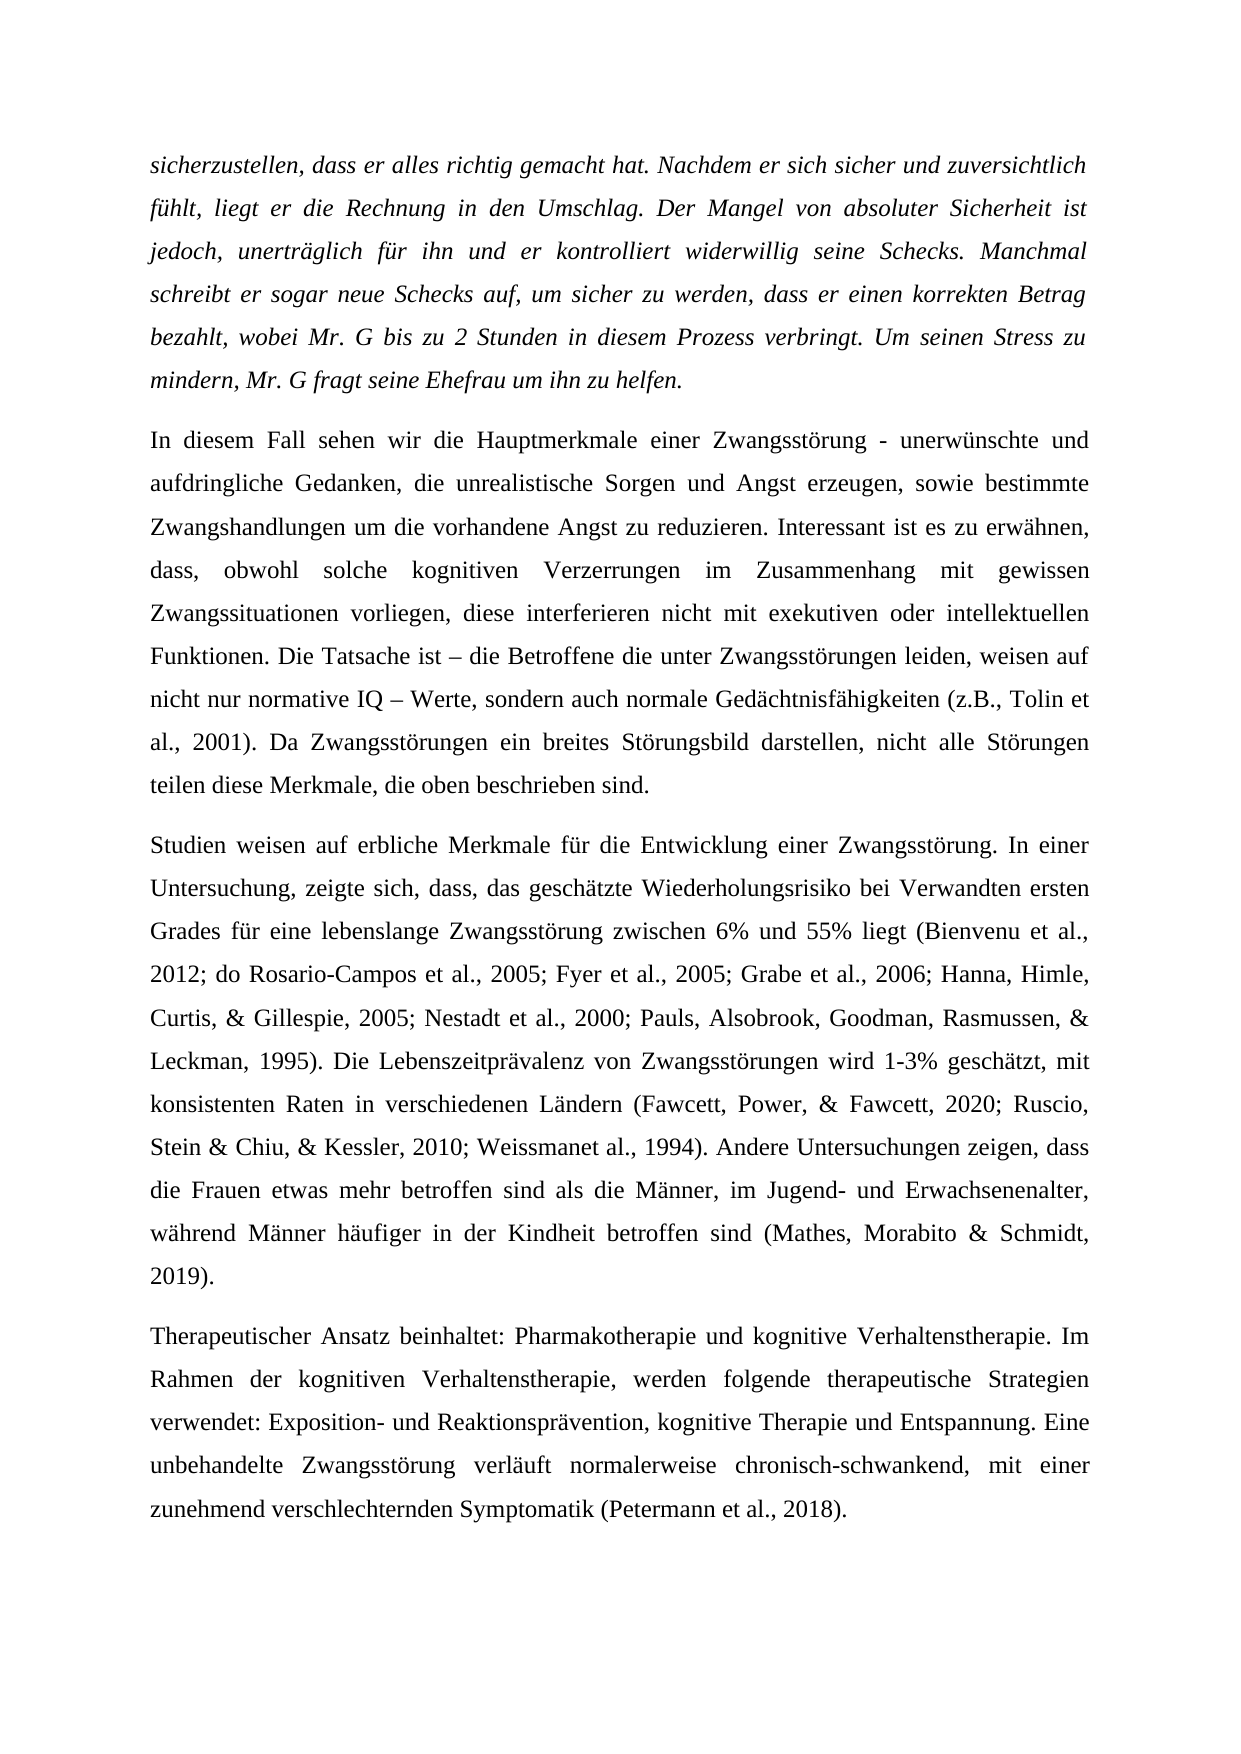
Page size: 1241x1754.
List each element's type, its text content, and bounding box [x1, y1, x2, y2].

text In diesem Fall sehen wir die Hauptmerkmale einer Zwangsstörung - unerwünschte und aufdringliche Gedanken, die unrealistische Sorgen und Angst erzeugen, sowie bestimmte Zwangshandlungen um die vorhandene Angst zu reduzieren. Interessant ist es zu erwähnen, dass, obwohl solche kognitiven Verzerrungen im Zusammenhang mit gewissen Zwangssituationen vorliegen, diese interferieren nicht mit exekutiven oder intellektuellen Funktionen. Die Tatsache ist – die Betroffene die unter Zwangsstörungen leiden, weisen auf nicht nur normative IQ – Werte, sondern auch normale Gedächtnisfähigkeiten (z.B., Tolin et al., 2001). Da Zwangsstörungen ein breites Störungsbild darstellen, nicht alle Störungen teilen diese Merkmale, die oben beschrieben sind. [150, 425, 1090, 799]
text Studien weisen auf erbliche Merkmale für die Entwicklung einer Zwangsstörung. In einer Untersuchung, zeigte sich, dass, das geschätzte Wiederholungsrisiko bei Verwandten ersten Grades für eine lebenslange Zwangsstörung zwischen 6% und 55% liegt (Bienvenu et al., 2012; do Rosario-Campos et al., 2005; Fyer et al., 2005; Grabe et al., 2006; Hanna, Himle, Curtis, & Gillespie, 2005; Nestadt et al., 2000; Pauls, Alsobrook, Goodman, Rasmussen, & Leckman, 1995). Die Lebenszeitprävalenz von Zwangsstörungen wird 1-3% geschätzt, mit konsistenten Raten in verschiedenen Ländern (Fawcett, Power, & Fawcett, 2020; Ruscio, Stein & Chiu, & Kessler, 2010; Weissmanet al., 1994). Andere Untersuchungen zeigen, dass die Frauen etwas mehr betroffen sind als die Männer, im Jugend- und Erwachsenenalter, während Männer häufiger in der Kindheit betroffen sind (Mathes, Morabito & Schmidt, 2019). [150, 830, 1090, 1290]
text sicherzustellen, dass er alles richtig gemacht hat. Nachdem er sich sicher und zuversichtlich fühlt, liegt er die Rechnung in den Umschlag. Der Mangel von absoluter Sicherheit ist jedoch, unerträglich für ihn und er kontrolliert widerwillig seine Schecks. Manchmal schreibt er sogar neue Schecks auf, um sicher zu werden, dass er einen korrekten Betrag bezahlt, wobei Mr. G bis zu 2 Stunden in diesem Prozess verbringt. Um seinen Stress zu mindern, Mr. G fragt seine Ehefrau um ihn zu helfen. [150, 150, 1090, 394]
text Therapeutischer Ansatz beinhaltet: Pharmakotherapie und kognitive Verhaltenstherapie. Im Rahmen der kognitiven Verhaltenstherapie, werden folgende therapeutische Strategien verwendet: Exposition- und Reaktionsprävention, kognitive Therapie und Entspannung. Eine unbehandelte Zwangsstörung verläuft normalerweise chronisch-schwankend, mit einer zunehmend verschlechternden Symptomatik (Petermann et al., 2018). [150, 1321, 1090, 1522]
